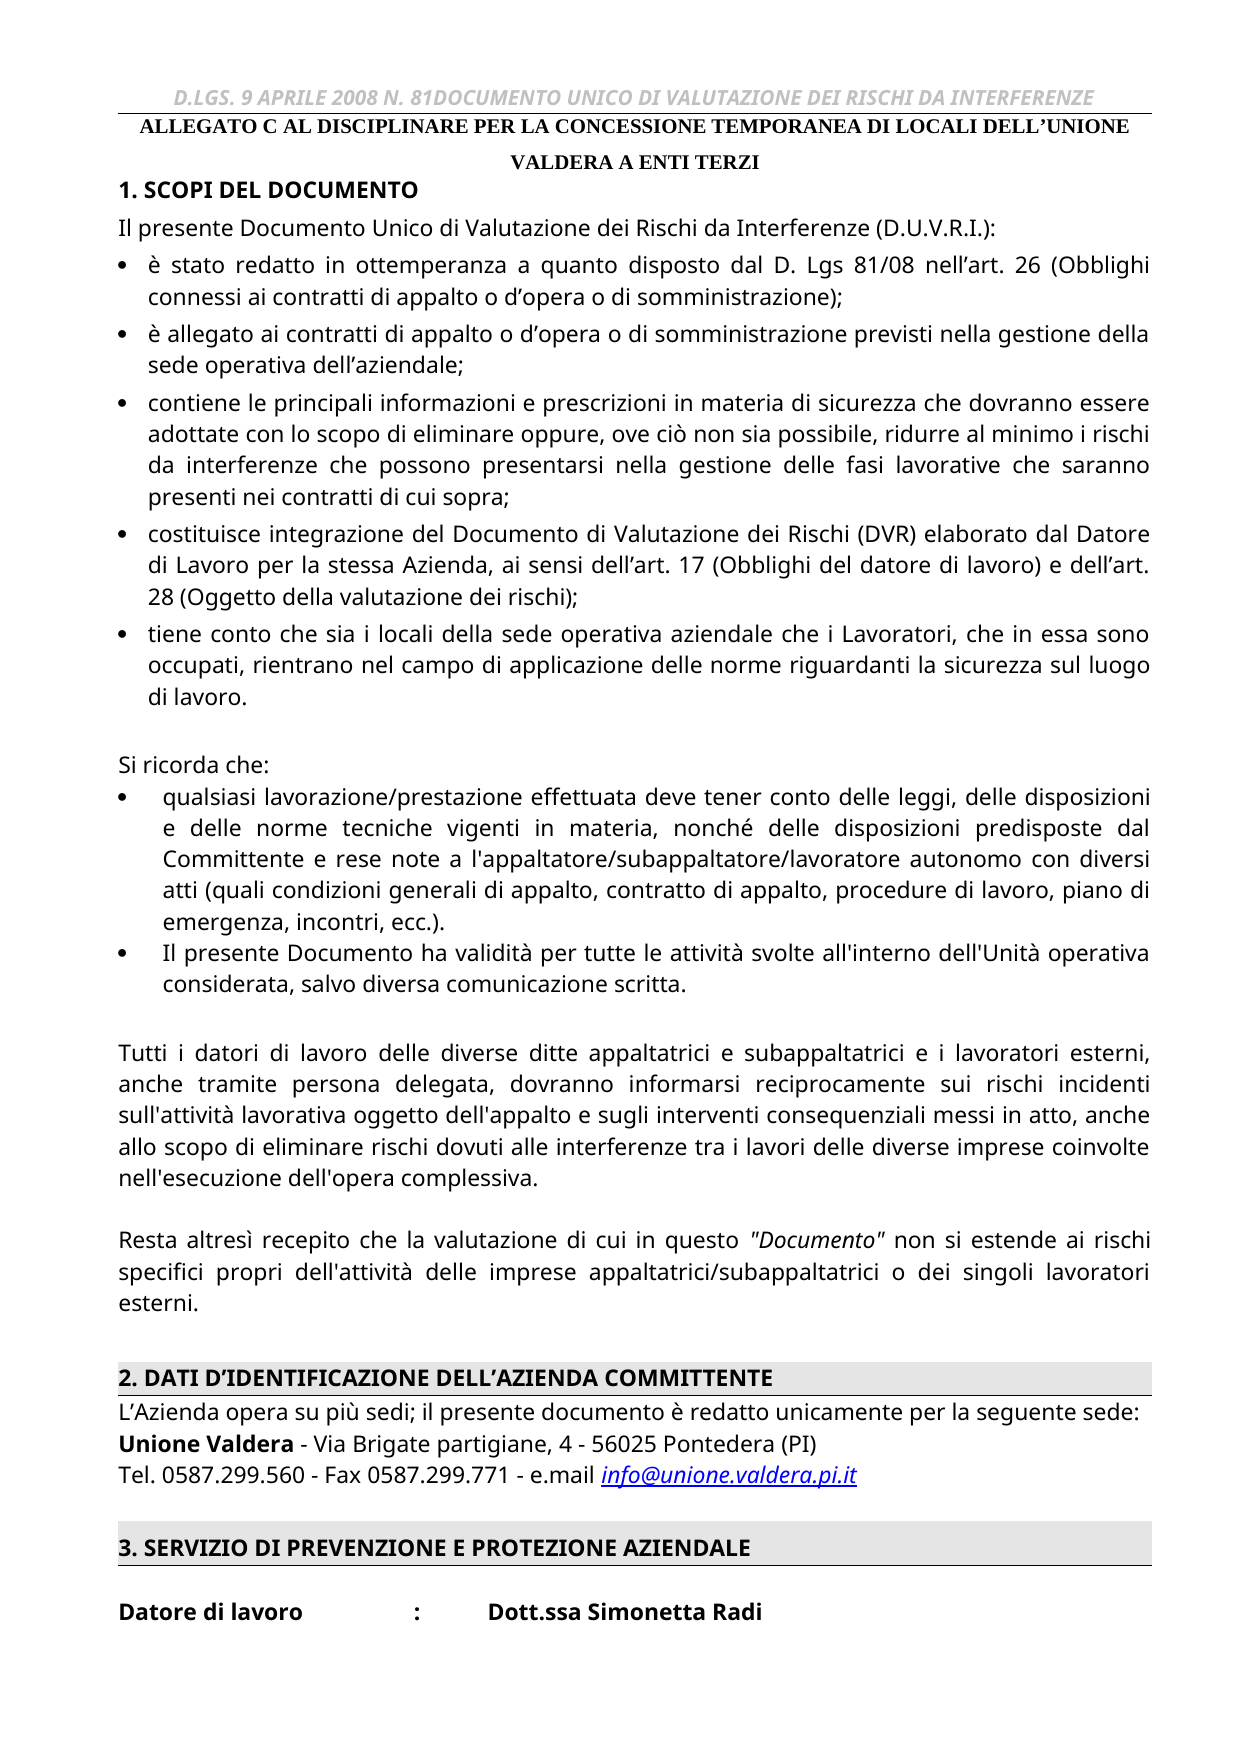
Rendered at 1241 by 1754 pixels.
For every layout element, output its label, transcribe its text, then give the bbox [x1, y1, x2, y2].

text 3. SERVIZIO DI PREVENZIONE E PROTEZIONE AZIENDALE [118, 1521, 1152, 1565]
list qualsiasi lavorazione/prestazione effettuata deve tener conto delle leggi, delle disposizioni e delle norme tecniche vigenti in materia, nonché delle disposizioni predisposte dal Committente e rese note a l'appaltatore/subappaltatore/lavoratore autonomo con diversi atti (quali condizioni generali di appalto, contratto di appalto, procedure di lavoro, piano di emergenza, incontri, ecc.). [118, 781, 1152, 937]
text Tel. 0587.299.560 - Fax 0587.299.771 - e.mail info@unione.valdera.pi.it [118, 1459, 1152, 1490]
text Si ricorda che: [118, 749, 1152, 781]
list Il presente Documento ha validità per tutte le attività svolte all'interno dell'Unità operativa considerata, salvo diversa comunicazione scritta. [118, 937, 1152, 999]
text 2. DATI D’IDENTIFICAZIONE DELL’AZIENDA COMMITTENTE [118, 1362, 1152, 1395]
list è allegato ai contratti di appalto o d’opera o di somministrazione previsti nella gestione della sede operativa dell’aziendale; [118, 318, 1152, 381]
list tiene conto che sia i locali della sede operativa aziendale che i Lavoratori, che in essa sono occupati, rientrano nel campo di applicazione delle norme riguardanti la sicurezza sul luogo di lavoro. [118, 618, 1152, 712]
list è stato redatto in ottemperanza a quanto disposto dal D. Lgs 81/08 nell’art. 26 (Obblighi connessi ai contratti di appalto o d’opera o di somministrazione); [118, 249, 1152, 312]
text Resta altresì recepito che la valutazione di cui in questo "Documento" non si estende ai rischi specifici propri dell'attività delle imprese appaltatrici/subappaltatrici o dei singoli lavoratori esterni. [118, 1224, 1152, 1318]
list contiene le principali informazioni e prescrizioni in materia di sicurezza che dovranno essere adottate con lo scopo di eliminare oppure, ove ciò non sia possibile, ridurre al minimo i rischi da interferenze che possono presentarsi nella gestione delle fasi lavorative che saranno presenti nei contratti di cui sopra; [118, 387, 1152, 512]
text Unione Valdera - Via Brigate partigiane, 4 - 56025 Pontedera (PI) [118, 1427, 1152, 1459]
text Datore di lavoro : Dott.ssa Simonetta Radi [118, 1596, 1152, 1628]
text Tutti i datori di lavoro delle diverse ditte appaltatrici e subappaltatrici e i lavoratori esterni, anche tramite persona delegata, dovranno informarsi reciprocamente sui rischi incidenti sull'attività lavorativa oggetto dell'appalto e sugli interventi consequenziali messi in atto, anche allo scopo di eliminare rischi dovuti alle interferenze tra i lavori delle diverse imprese coinvolte nell'esecuzione dell'opera complessiva. [118, 1037, 1152, 1193]
list costituisce integrazione del Documento di Valutazione dei Rischi (DVR) elaborato dal Datore di Lavoro per la stessa Azienda, ai sensi dell’art. 17 (Obblighi del datore di lavoro) e dell’art. 28 (Oggetto della valutazione dei rischi); [118, 518, 1152, 612]
text Il presente Documento Unico di Valutazione dei Rischi da Interferenze (D.U.V.R.I.): [118, 212, 1152, 243]
text L’Azienda opera su più sedi; il presente documento è redatto unicamente per la seguente sede: [118, 1396, 1152, 1427]
text 1. SCOPI DEL DOCUMENTO [118, 174, 1152, 206]
